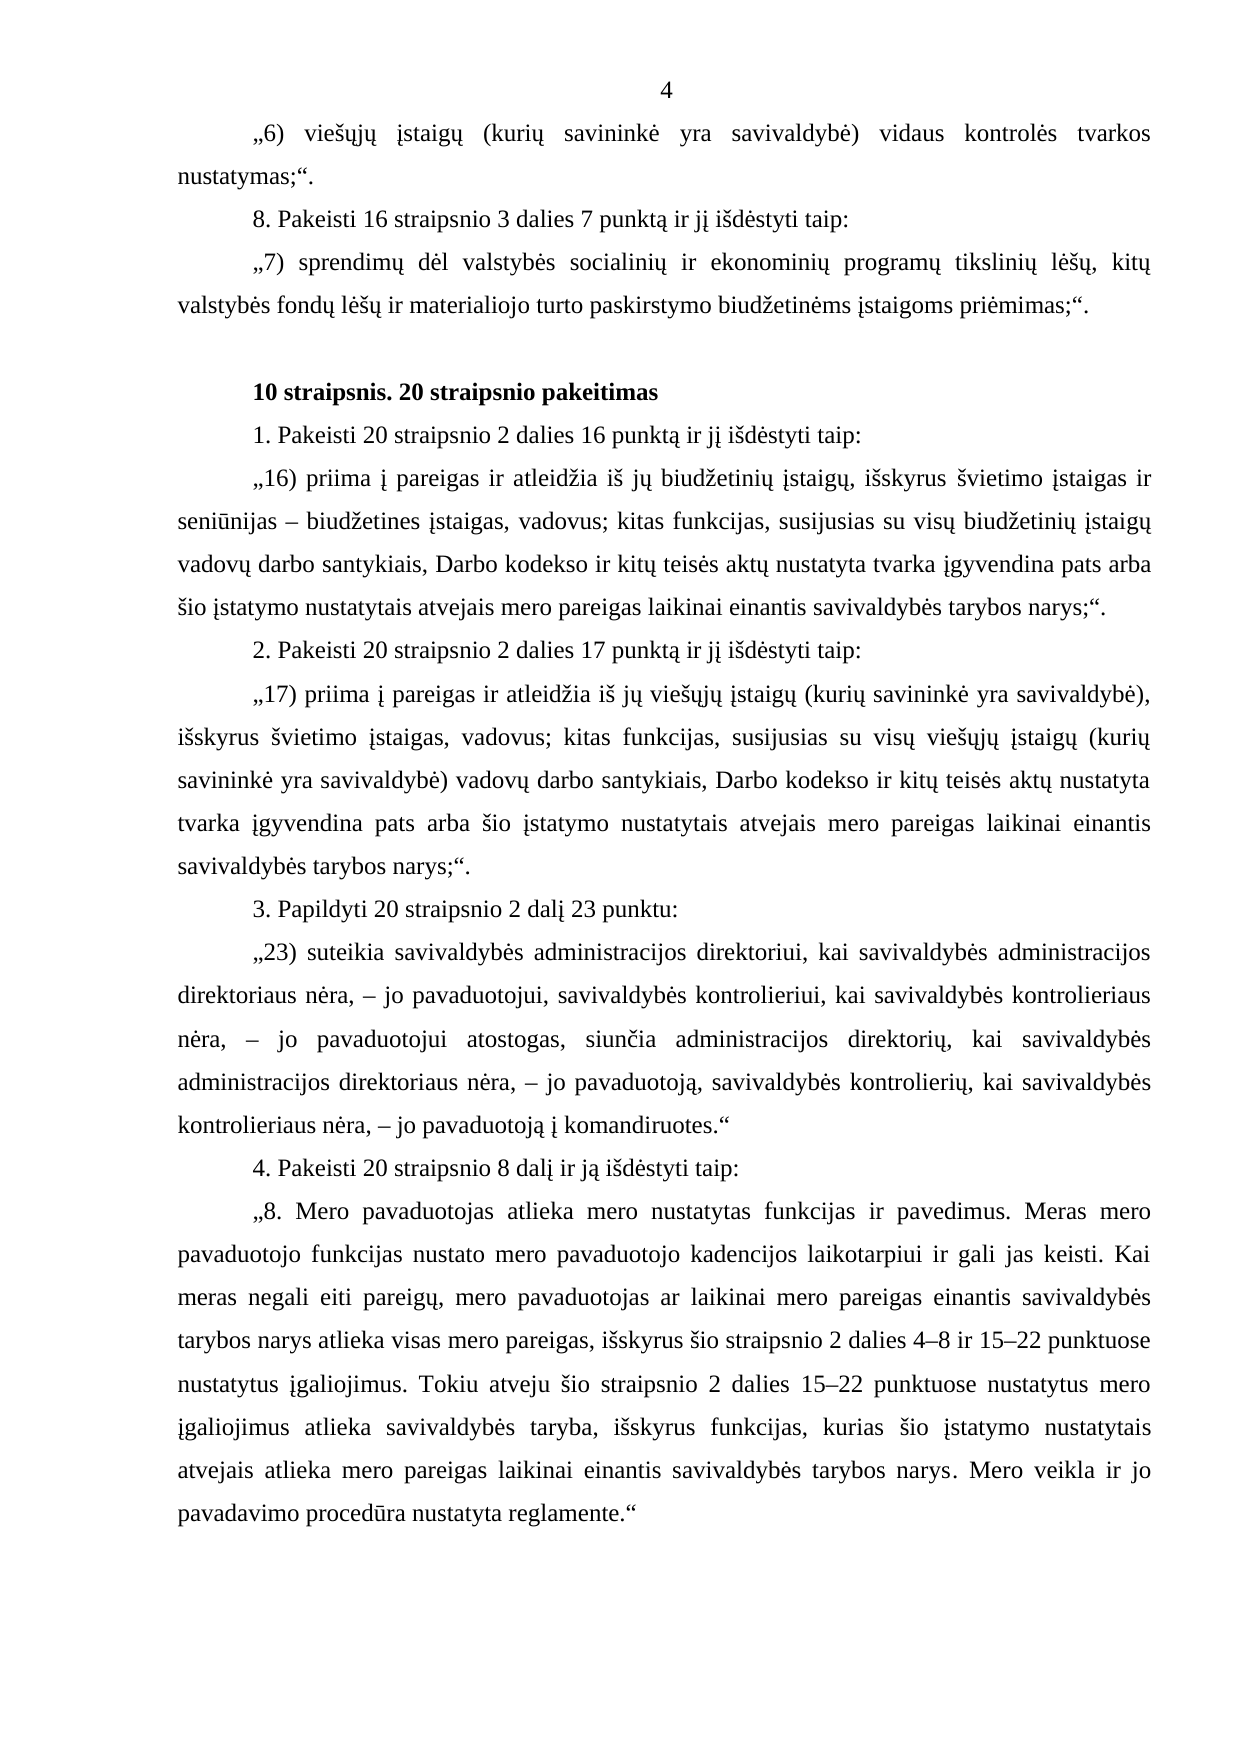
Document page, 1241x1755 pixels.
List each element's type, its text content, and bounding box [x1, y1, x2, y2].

text „6) viešųjų įstaigų (kurių savininkė yra savivaldybė) vidaus kontrolės tvarkos nustatymas;“. [177, 118, 1152, 190]
text 1. Pakeisti 20 straipsnio 2 dalies 16 punktą ir jį išdėstyti taip: [177, 420, 1152, 449]
text „17) priima į pareigas ir atleidžia iš jų viešųjų įstaigų (kurių savininkė yra savivaldybė), išskyrus švietimo įstaigas, vadovus; kitas funkcijas, susijusias su visų viešųjų įstaigų (kurių savininkė yra savivaldybė) vadovų darbo santykiais, Darbo kodekso ir kitų teisės aktų nustatyta tvarka įgyvendina pats arba šio įstatymo nustatytais atvejais mero pareigas laikinai einantis savivaldybės tarybos narys;“. [177, 679, 1152, 880]
text „7) sprendimų dėl valstybės socialinių ir ekonominių programų tikslinių lėšų, kitų valstybės fondų lėšų ir materialiojo turto paskirstymo biudžetinėms įstaigoms priėmimas;“. [177, 247, 1152, 319]
text 10 straipsnis. 20 straipsnio pakeitimas [177, 377, 1152, 406]
text 2. Pakeisti 20 straipsnio 2 dalies 17 punktą ir jį išdėstyti taip: [177, 636, 1152, 664]
text 4. Pakeisti 20 straipsnio 8 dalį ir ją išdėstyti taip: [177, 1153, 1152, 1182]
text 3. Papildyti 20 straipsnio 2 dalį 23 punktu: [177, 894, 1152, 923]
text 8. Pakeisti 16 straipsnio 3 dalies 7 punktą ir jį išdėstyti taip: [177, 204, 1152, 233]
text „8. Mero pavaduotojas atlieka mero nustatytas funkcijas ir pavedimus. Meras mero pavaduotojo funkcijas nustato mero pavaduotojo kadencijos laikotarpiui ir gali jas keisti. Kai meras negali eiti pareigų, mero pavaduotojas ar laikinai mero pareigas einantis savivaldybės tarybos narys atlieka visas mero pareigas, išskyrus šio straipsnio 2 dalies 4–8 ir 15–22 punktuose nustatytus įgaliojimus. Tokiu atveju šio straipsnio 2 dalies 15–22 punktuose nustatytus mero įgaliojimus atlieka savivaldybės taryba, išskyrus funkcijas, kurias šio įstatymo nustatytais atvejais atlieka mero pareigas laikinai einantis savivaldybės tarybos narys. Mero veikla ir jo pavadavimo procedūra nustatyta reglamente.“ [177, 1196, 1152, 1527]
text „16) priima į pareigas ir atleidžia iš jų biudžetinių įstaigų, išskyrus švietimo įstaigas ir seniūnijas – biudžetines įstaigas, vadovus; kitas funkcijas, susijusias su visų biudžetinių įstaigų vadovų darbo santykiais, Darbo kodekso ir kitų teisės aktų nustatyta tvarka įgyvendina pats arba šio įstatymo nustatytais atvejais mero pareigas laikinai einantis savivaldybės tarybos narys;“. [177, 463, 1152, 621]
text „23) suteikia savivaldybės administracijos direktoriui, kai savivaldybės administracijos direktoriaus nėra, – jo pavaduotojui, savivaldybės kontrolieriui, kai savivaldybės kontrolieriaus nėra, – jo pavaduotojui atostogas, siunčia administracijos direktorių, kai savivaldybės administracijos direktoriaus nėra, – jo pavaduotoją, savivaldybės kontrolierių, kai savivaldybės kontrolieriaus nėra, – jo pavaduotoją į komandiruotes.“ [177, 937, 1152, 1139]
